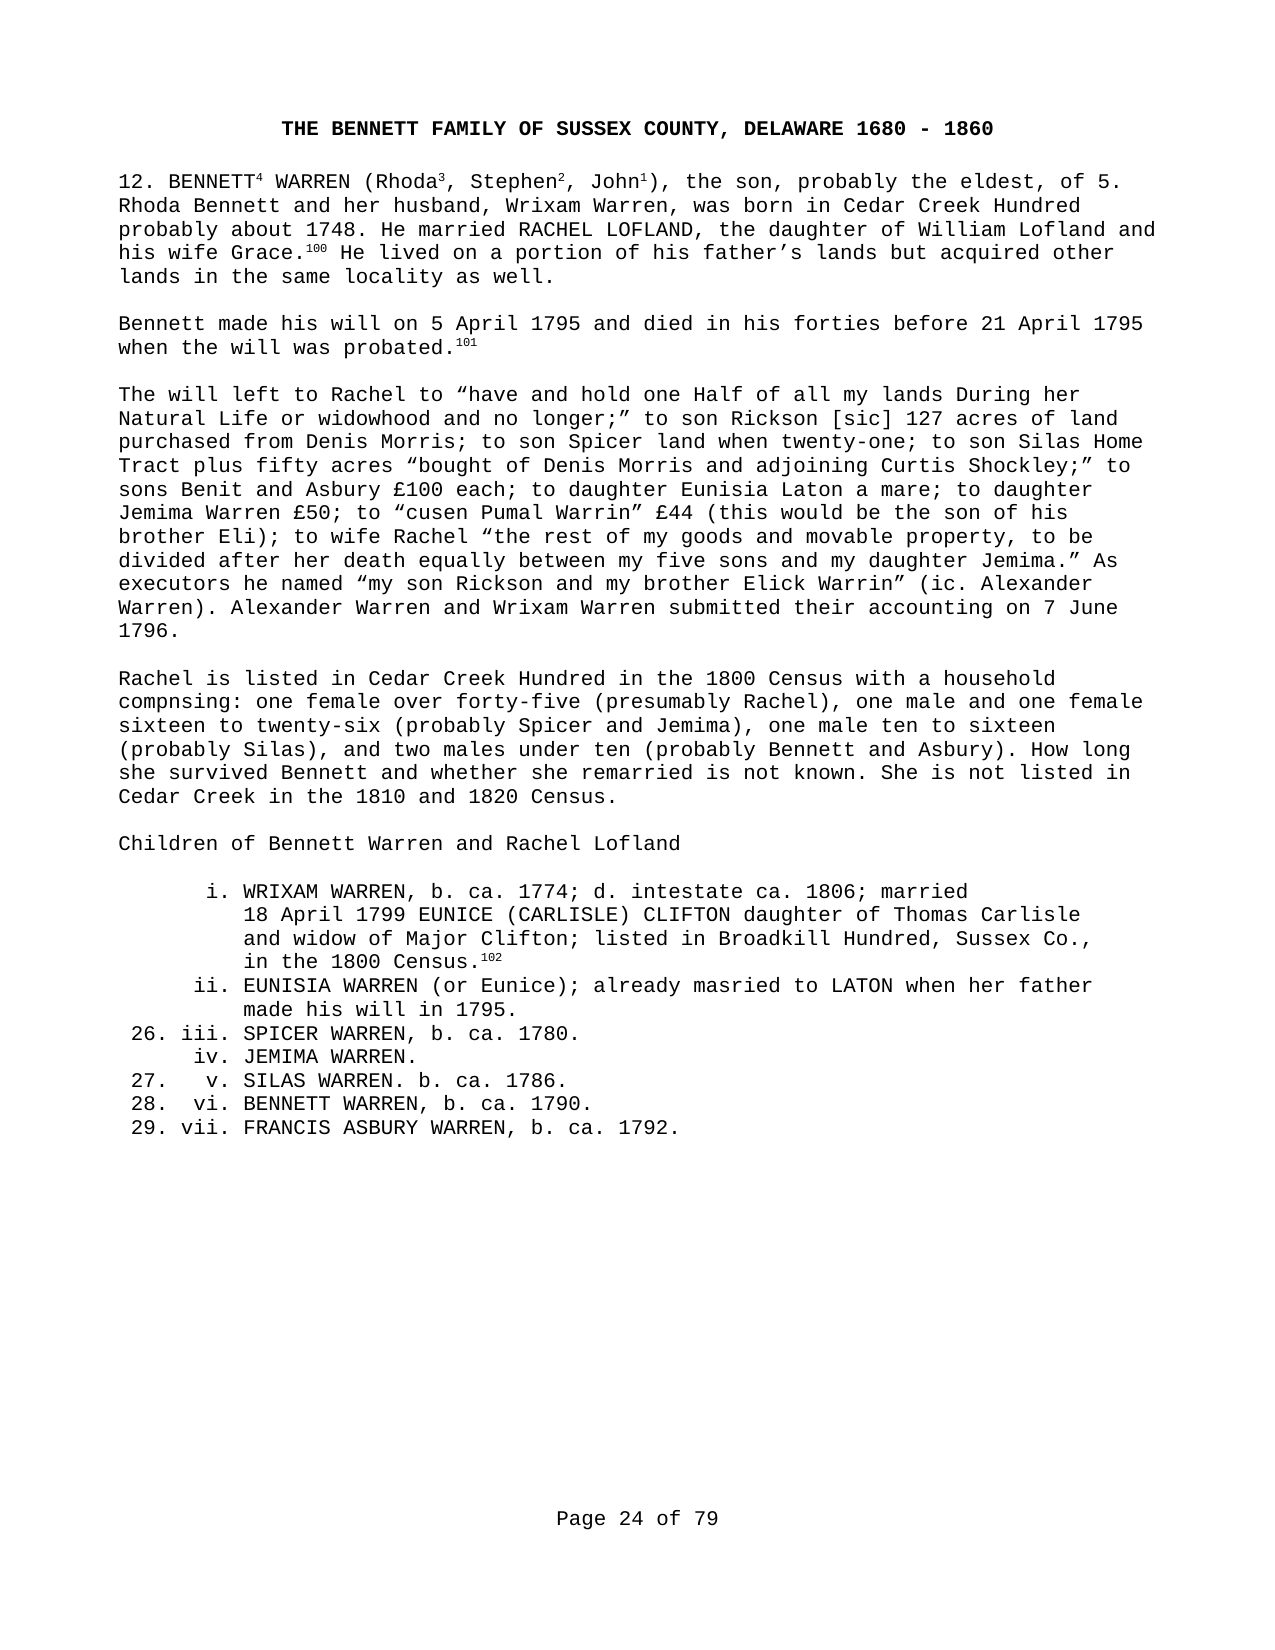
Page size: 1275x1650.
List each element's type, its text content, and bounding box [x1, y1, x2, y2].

text and widow of Major Clifton; listed in Broadkill Hundred, Sussex Co., [118, 928, 1157, 952]
text Bennett made his will on 5 April 1795 and died in his forties before 21 April 1795 when the will was probated.101 [118, 313, 1157, 360]
text 26. iii. SPICER WARREN, b. ca. 1780. [118, 1022, 1157, 1046]
text 18 April 1799 EUNICE (CARLISLE) CLIFTON daughter of Thomas Carlisle [118, 904, 1157, 928]
text 29. vii. FRANCIS ASBURY WARREN, b. ca. 1792. [118, 1117, 1157, 1141]
text made his will in 1795. [118, 999, 1157, 1022]
text Children of Bennett Warren and Rachel Lofland [118, 833, 1157, 857]
text i. WRIXAM WARREN, b. ca. 1774; d. intestate ca. 1806; married [118, 881, 1157, 904]
text in the 1800 Census.102 [118, 952, 1157, 975]
text The will left to Rachel to “have and hold one Half of all my lands During her Natural Life or widowhood and no longer;” to son Rickson [sic] 127 acres of land purchased from Denis Morris; to son Spicer land when twenty-one; to son Silas Home Tract plus fifty acres “bought of Denis Morris and adjoining Curtis Shockley;” to sons Benit and Asbury £100 each; to daughter Eunisia Laton a mare; to daughter Jemima Warren £50; to “cusen Pumal Warrin” £44 (this would be the son of his brother Eli); to wife Rachel “the rest of my goods and movable property, to be divided after her death equally between my five sons and my daughter Jemima.” As executors he named “my son Rickson and my brother Elick Warrin” (ic. Alexander Warren). Alexander Warren and Wrixam Warren submitted their accounting on 7 June 1796. [118, 384, 1157, 644]
text iv. JEMIMA WARREN. [118, 1046, 1157, 1070]
text ii. EUNISIA WARREN (or Eunice); already masried to LATON when her father [118, 975, 1157, 999]
text 28. vi. BENNETT WARREN, b. ca. 1790. [118, 1093, 1157, 1117]
text Rachel is listed in Cedar Creek Hundred in the 1800 Census with a household compnsing: one female over forty-five (presumably Rachel), one male and one female sixteen to twenty-six (probably Spicer and Jemima), one male ten to sixteen (probably Silas), and two males under ten (probably Bennett and Asbury). How long she survived Bennett and whether she remarried is not known. She is not listed in Cedar Creek in the 1810 and 1820 Census. [118, 668, 1157, 810]
text 27. v. SILAS WARREN. b. ca. 1786. [118, 1070, 1157, 1093]
text 12. BENNETT4 WARREN (Rhoda3, Stephen2, John1), the son, probably the eldest, of 5. Rhoda Bennett and her husband, Wrixam Warren, was born in Cedar Creek Hundred probably about 1748. He married RACHEL LOFLAND, the daughter of William Lofland and his wife Grace.100 He lived on a portion of his father’s lands but acquired other lands in the same locality as well. [118, 171, 1157, 289]
